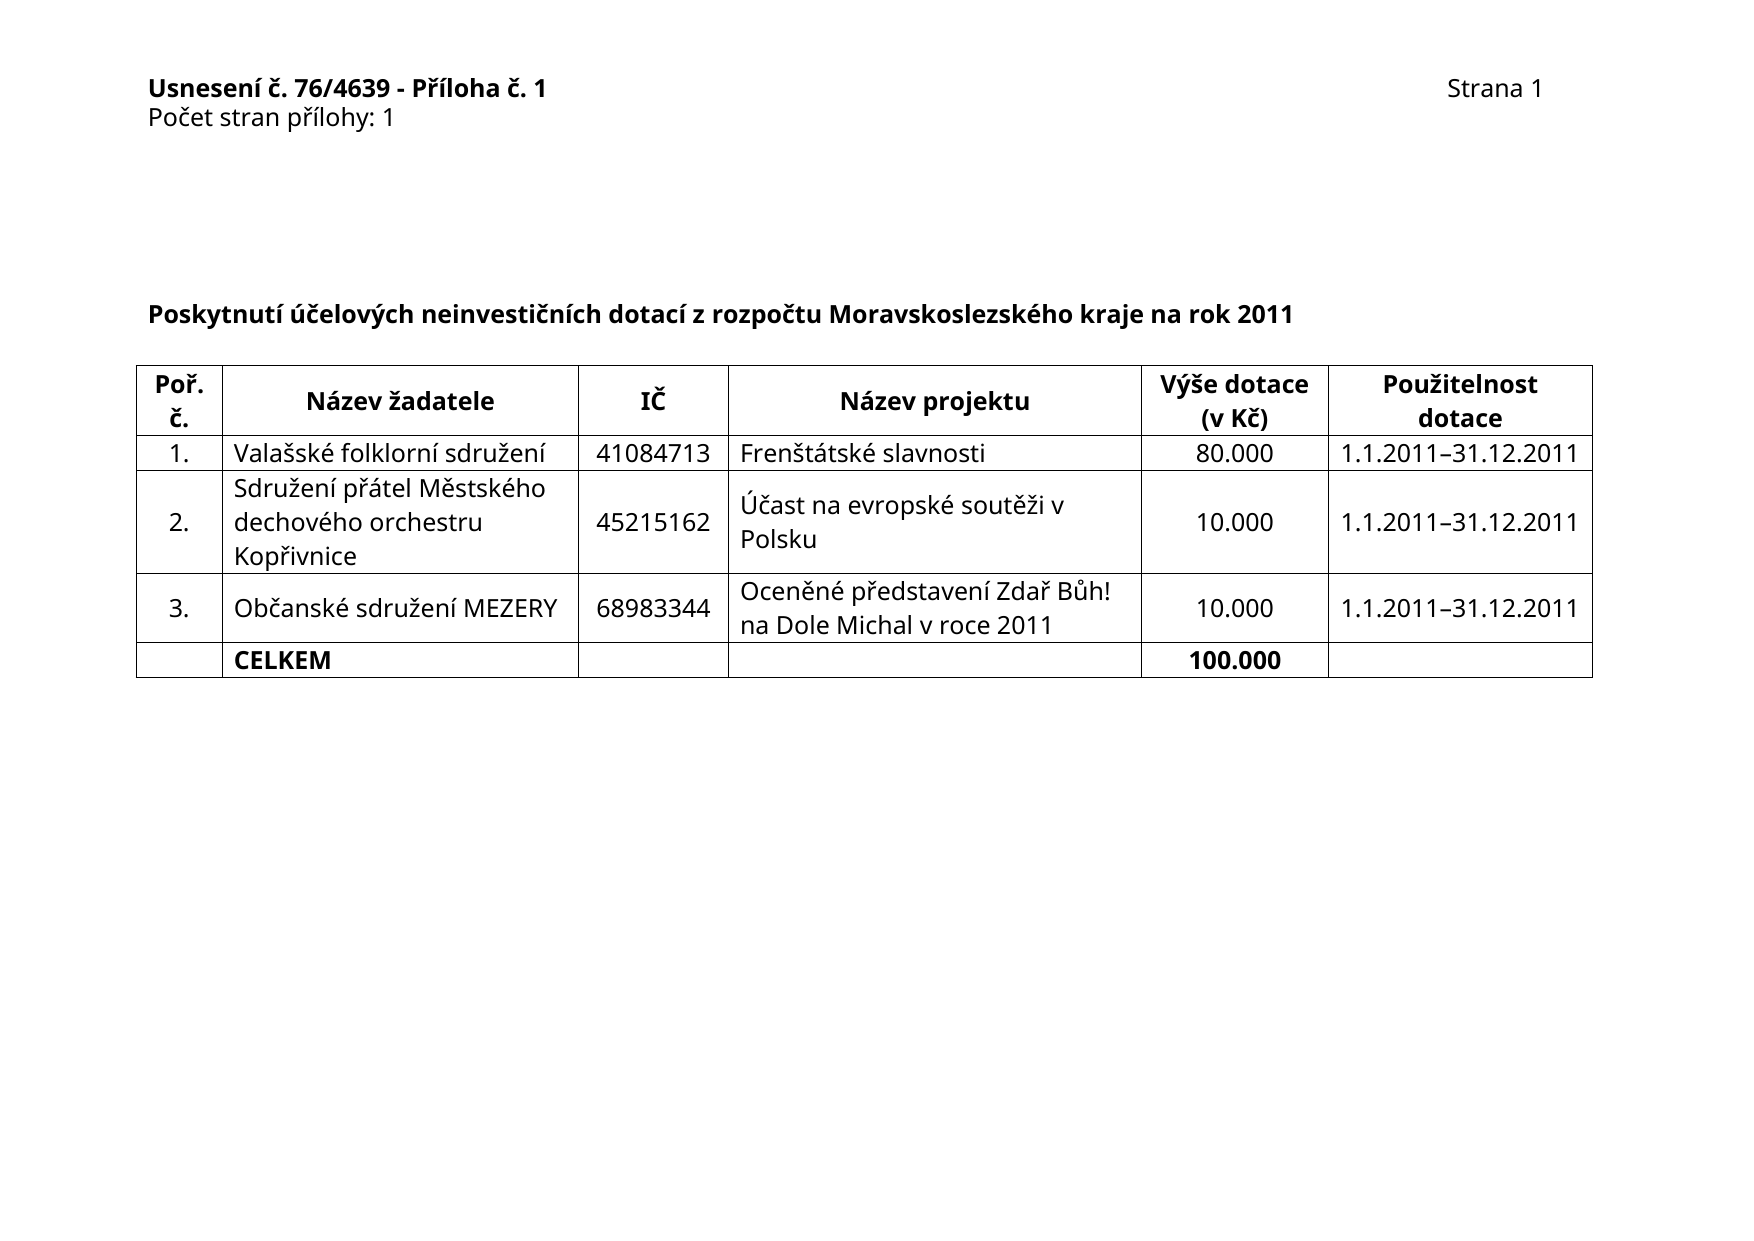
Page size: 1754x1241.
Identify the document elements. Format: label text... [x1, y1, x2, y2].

table_cell Valašské folklorní sdružení [223, 436, 578, 469]
table_cell [137, 643, 222, 677]
table_cell 10.000 [1142, 574, 1328, 642]
table_cell [729, 643, 1141, 677]
table_cell Občanské sdružení MEZERY [223, 574, 578, 642]
table_cell 2. [137, 471, 222, 573]
table_header Poř. č. [137, 366, 222, 434]
table_cell Frenštátské slavnosti [729, 436, 1141, 469]
table_header Název projektu [729, 366, 1141, 434]
table_cell 100.000 [1142, 643, 1328, 677]
table_cell CELKEM [223, 643, 578, 677]
table_header Výše dotace (v Kč) [1142, 366, 1328, 434]
table_cell 1.1.2011–31.12.2011 [1329, 436, 1592, 469]
table_cell 80.000 [1142, 436, 1328, 469]
table_cell 1. [137, 436, 222, 469]
table_header Název žadatele [223, 366, 578, 434]
table_cell 41084713 [579, 436, 728, 469]
table_cell 45215162 [579, 471, 728, 573]
table_header IČ [579, 366, 728, 434]
table_cell [1329, 643, 1592, 677]
table_cell 68983344 [579, 574, 728, 642]
table_cell 1.1.2011–31.12.2011 [1329, 471, 1592, 573]
table_cell 1.1.2011–31.12.2011 [1329, 574, 1592, 642]
table_cell Sdružení přátel Městského dechového orchestru Kopřivnice [223, 471, 578, 573]
table_cell 10.000 [1142, 471, 1328, 573]
table_header Použitelnost dotace [1329, 366, 1592, 434]
text Poskytnutí účelových neinvestičních dotací z rozpočtu Moravskoslezského kraje na rok 2011 [148, 297, 1677, 331]
table_cell 3. [137, 574, 222, 642]
table_cell [579, 643, 728, 677]
table_cell Oceněné představení Zdař Bůh! na Dole Michal v roce 2011 [729, 574, 1141, 642]
table_cell Účast na evropské soutěži v Polsku [729, 471, 1141, 573]
